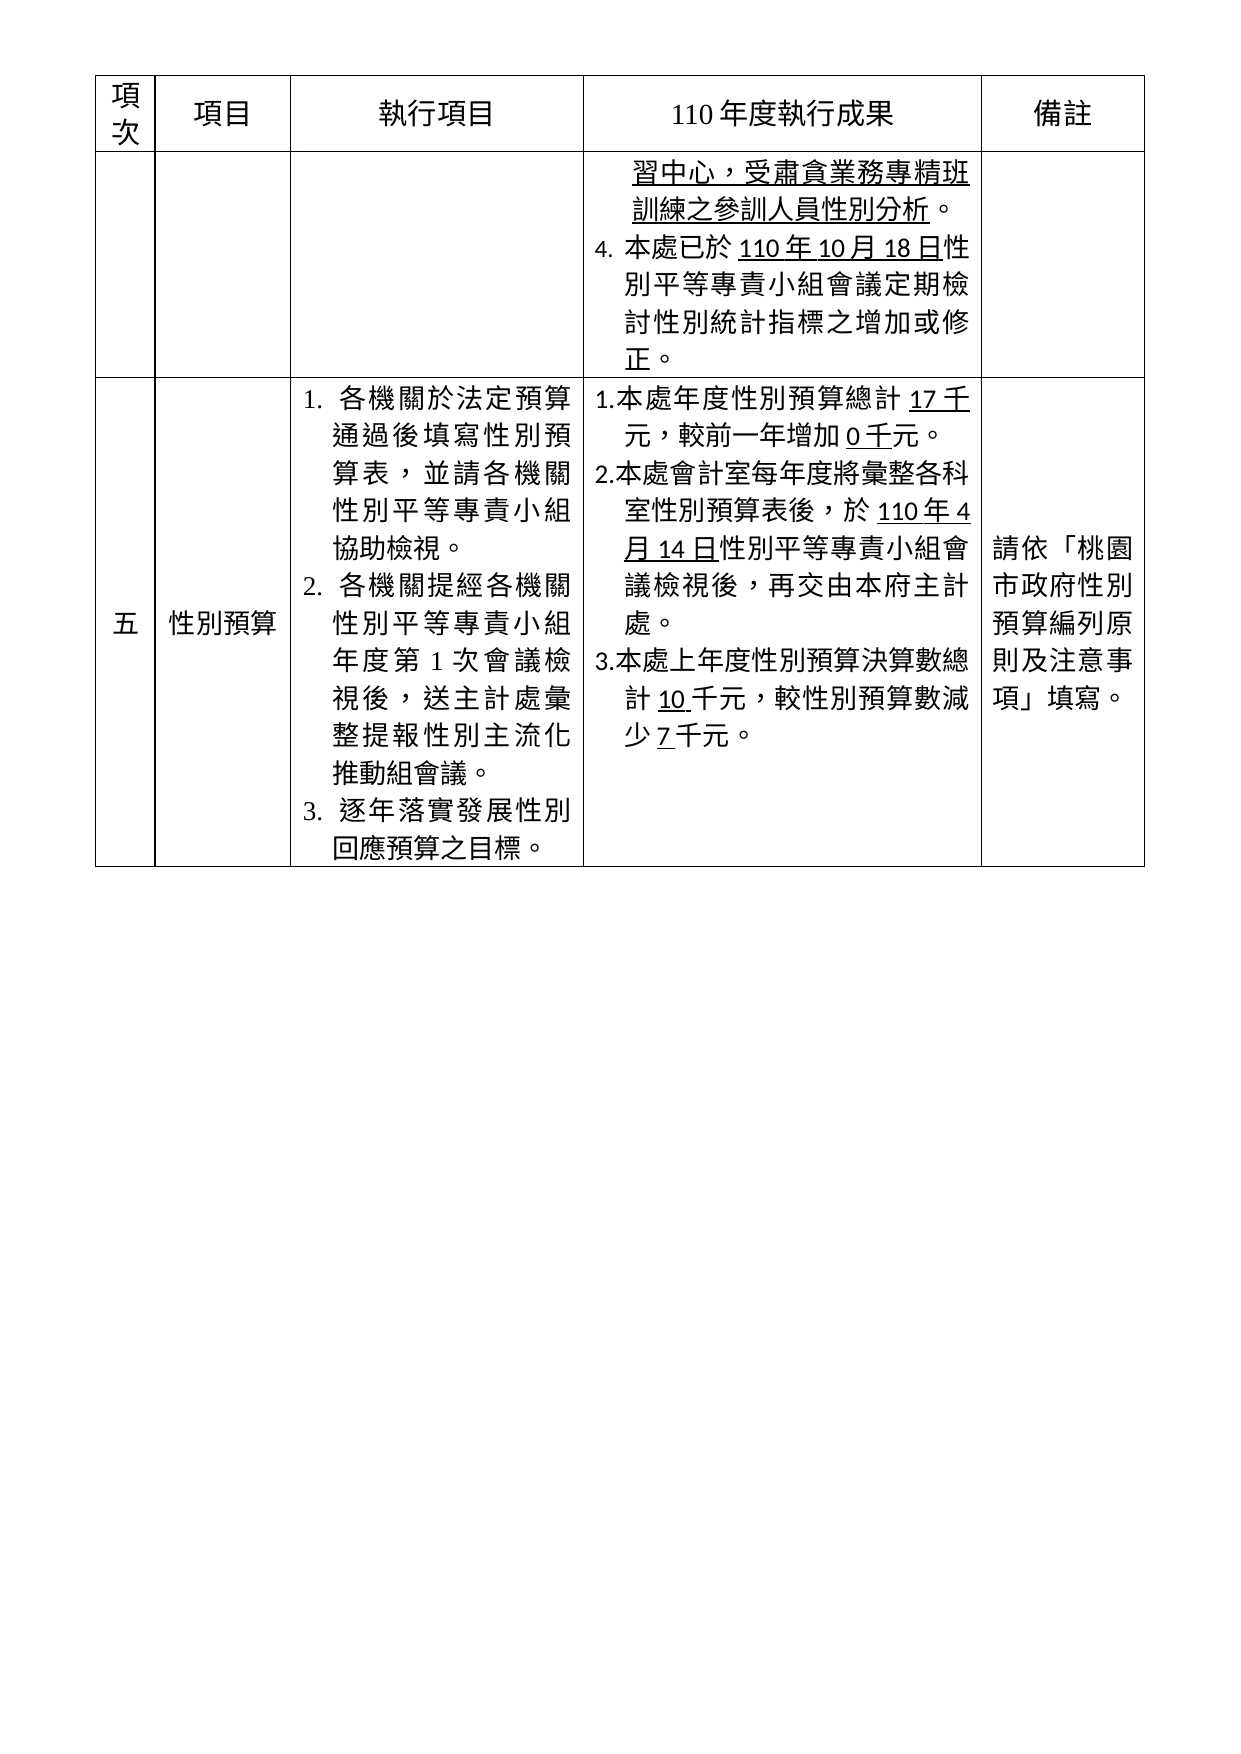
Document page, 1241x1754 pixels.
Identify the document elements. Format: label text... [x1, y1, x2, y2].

table_cell [982, 152, 1144, 377]
table_header 執行項目 [291, 76, 583, 151]
table_header 項次 [96, 76, 154, 151]
table_cell 五 [96, 378, 154, 866]
table_cell 1.本處年度性別預算總計17千元，較前一年增加0千元。 2.本處會計室每年度將彙整各科室性別預算表後，於110年4月14日性別平等專責小組會議檢視後，再交由本府主計處。 3.本處上年度性別預算決算數總計10千元，較性別預算數減少7千元。 [584, 378, 981, 866]
table_cell [156, 152, 290, 377]
table_header 110年度執行成果 [584, 76, 981, 151]
table_cell 請依「桃園市政府性別預算編列原則及注意事項」填寫。 [982, 378, 1144, 866]
table_cell 各機關於法定預算通過後填寫性別預算表，並請各機關性別平等專責小組協助檢視。 各機關提經各機關性別平等專責小組年度第1次會議檢視後，送主計處彙整提報性別主流化推動組會議。 逐年落實發展性別回應預算之目標。 [291, 378, 583, 866]
table_cell [96, 152, 154, 377]
table_header 備註 [982, 76, 1144, 151]
table_cell 習中心，受肅貪業務專精班訓練之參訓人員性別分析。 本處已於110年10月18日性別平等專責小組會議定期檢討性別統計指標之增加或修正。 [584, 152, 981, 377]
table_cell 性別預算 [156, 378, 290, 866]
table_cell [291, 152, 583, 377]
table_header 項目 [156, 76, 290, 151]
